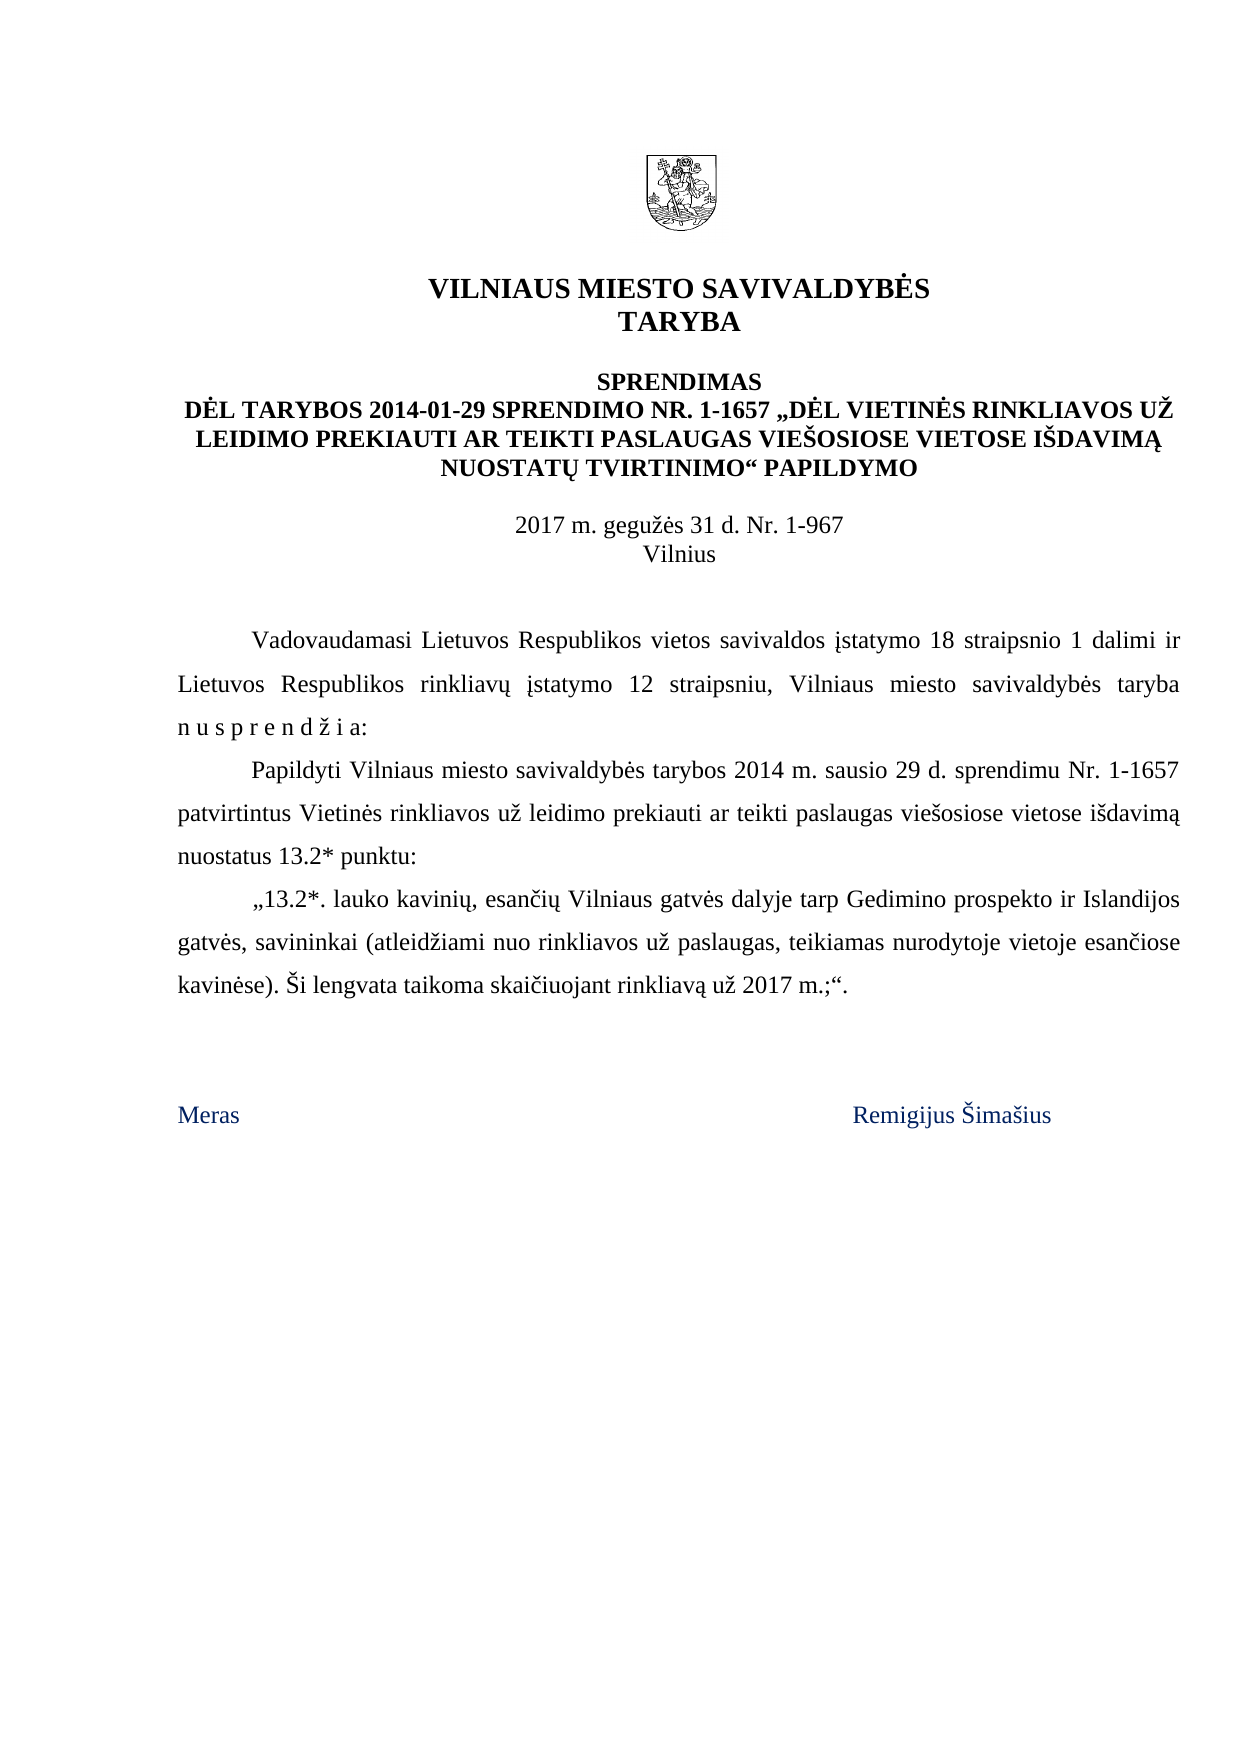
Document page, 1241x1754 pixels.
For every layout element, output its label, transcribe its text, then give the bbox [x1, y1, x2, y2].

text SPRENDIMAS [177, 367, 1181, 396]
text Papildyti Vilniaus miesto savivaldybės tarybos 2014 m. sausio 29 d. sprendimu Nr. 1-1657 patvirtintus Vietinės rinkliavos už leidimo prekiauti ar teikti paslaugas viešosiose vietose išdavimą nuostatus 13.2* punktu: [177, 755, 1181, 870]
text VILNIAUS MIESTO SAVIVALDYBĖS [177, 271, 1181, 304]
text „13.2*. lauko kavinių, esančių Vilniaus gatvės dalyje tarp Gedimino prospekto ir Islandijos gatvės, savininkai (atleidžiami nuo rinkliavos už paslaugas, teikiamas nurodytoje vietoje esančiose kavinėse). Ši lengvata taikoma skaičiuojant rinkliavą už 2017 m.;“. [177, 884, 1181, 999]
text Vadovaudamasi Lietuvos Respublikos vietos savivaldos įstatymo 18 straipsnio 1 dalimi ir Lietuvos Respublikos rinkliavų įstatymo 12 straipsniu, Vilniaus miesto savivaldybės taryba n u s p r e n d ž i a: [177, 626, 1181, 741]
text DĖL TARYBOS 2014-01-29 SPRENDIMO NR. 1-1657 „DĖL VIETINĖS RINKLIAVOS UŽ LEIDIMO PREKIAUTI AR TEIKTI PASLAUGAS VIEŠOSIOSE VIETOSE IŠDAVIMĄ NUOSTATŲ TVIRTINIMO“ PAPILDYMO [177, 396, 1181, 482]
text TARYBA [177, 304, 1181, 338]
text Vilnius [177, 539, 1181, 568]
text 2017 m. gegužės 31 d. Nr. 1-967 [177, 511, 1181, 539]
text Meras Remigijus Šimašius [177, 1100, 1181, 1129]
